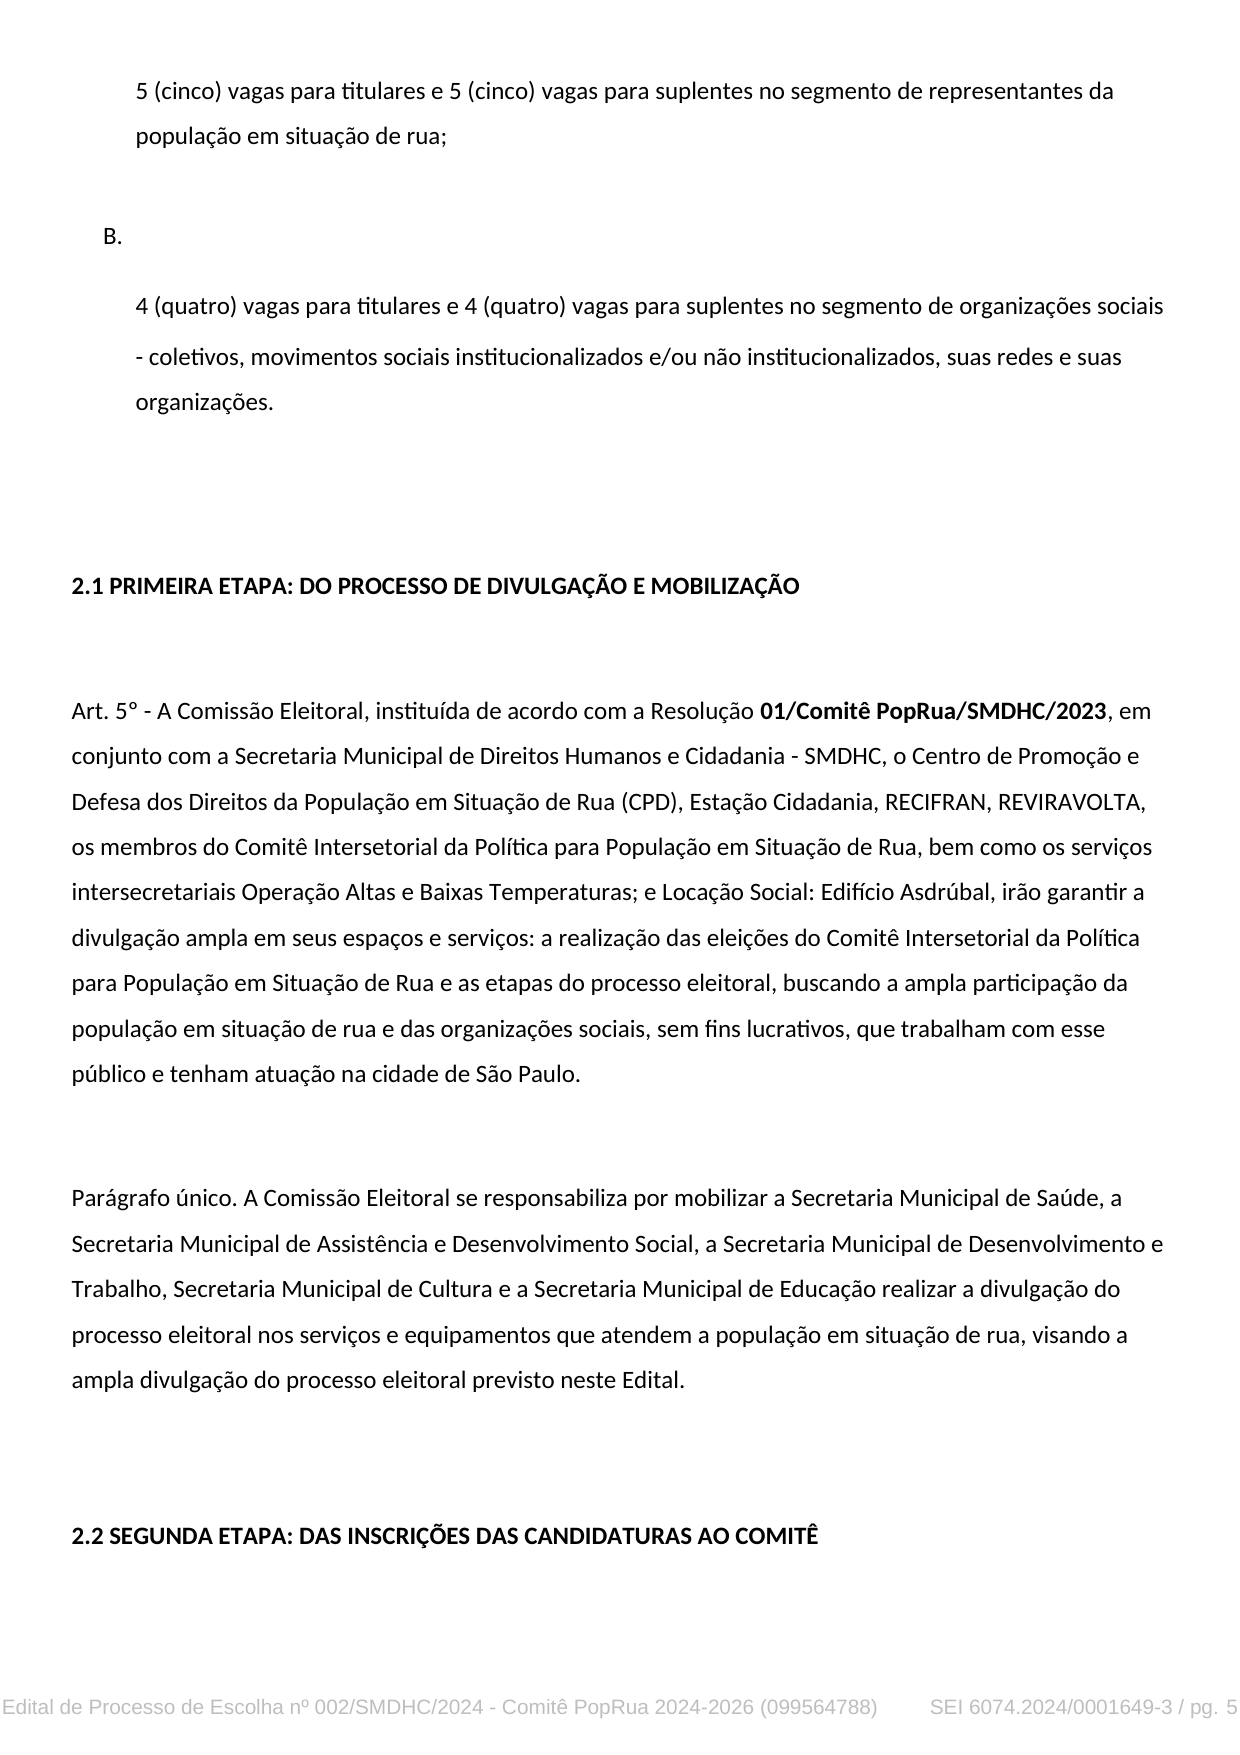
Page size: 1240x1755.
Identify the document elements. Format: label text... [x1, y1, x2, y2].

text Parágrafo único. A Comissão Eleitoral se responsabiliza por mobilizar a Secretaria Municipal de Saúde, a [71, 1182, 1168, 1213]
text Art. 5º - A Comissão Eleitoral, instituída de acordo com a Resolução 01/Comitê PopRua/SMDHC/2023, em conjunto com a Secretaria Municipal de Direitos Humanos e Cidadania - SMDHC, o Centro de Promoção e Defesa dos Direitos da População em Situação de Rua (CPD), Estação Cidadania, RECIFRAN, REVIRAVOLTA, os membros do Comitê Intersetorial da Política para População em Situação de Rua, bem como os serviços intersecretariais Operação Altas e Baixas Temperaturas; e Locação Social: Edifício Asdrúbal, irão garantir a divulgação ampla em seus espaços e serviços: a realização das eleições do Comitê Intersetorial da Política para População em Situação de Rua e as etapas do processo eleitoral, buscando a ampla participação da população em situação de rua e das organizações sociais, sem fins lucrativos, que trabalham com esse público e tenham atuação na cidade de São Paulo. [71, 695, 1168, 1089]
text B. [103, 220, 1168, 251]
text 4 (quatro) vagas para titulares e 4 (quatro) vagas para suplentes no segmento de organizações sociais [135, 290, 1168, 321]
text 2.1 PRIMEIRA ETAPA: DO PROCESSO DE DIVULGAÇÃO E MOBILIZAÇÃO [71, 570, 1169, 601]
text 5 (cinco) vagas para titulares e 5 (cinco) vagas para suplentes no segmento de representantes da população em situação de rua; [135, 75, 1168, 151]
text 2.2 SEGUNDA ETAPA: DAS INSCRIÇÕES DAS CANDIDATURAS AO COMITÊ [71, 1520, 1169, 1550]
text Secretaria Municipal de Assistência e Desenvolvimento Social, a Secretaria Municipal de Desenvolvimento e Trabalho, Secretaria Municipal de Cultura e a Secretaria Municipal de Educação realizar a divulgação do processo eleitoral nos serviços e equipamentos que atendem a população em situação de rua, visando a ampla divulgação do processo eleitoral previsto neste Edital. [71, 1228, 1168, 1395]
text - coletivos, movimentos sociais institucionalizados e/ou não institucionalizados, suas redes e suas organizações. [135, 341, 1168, 417]
